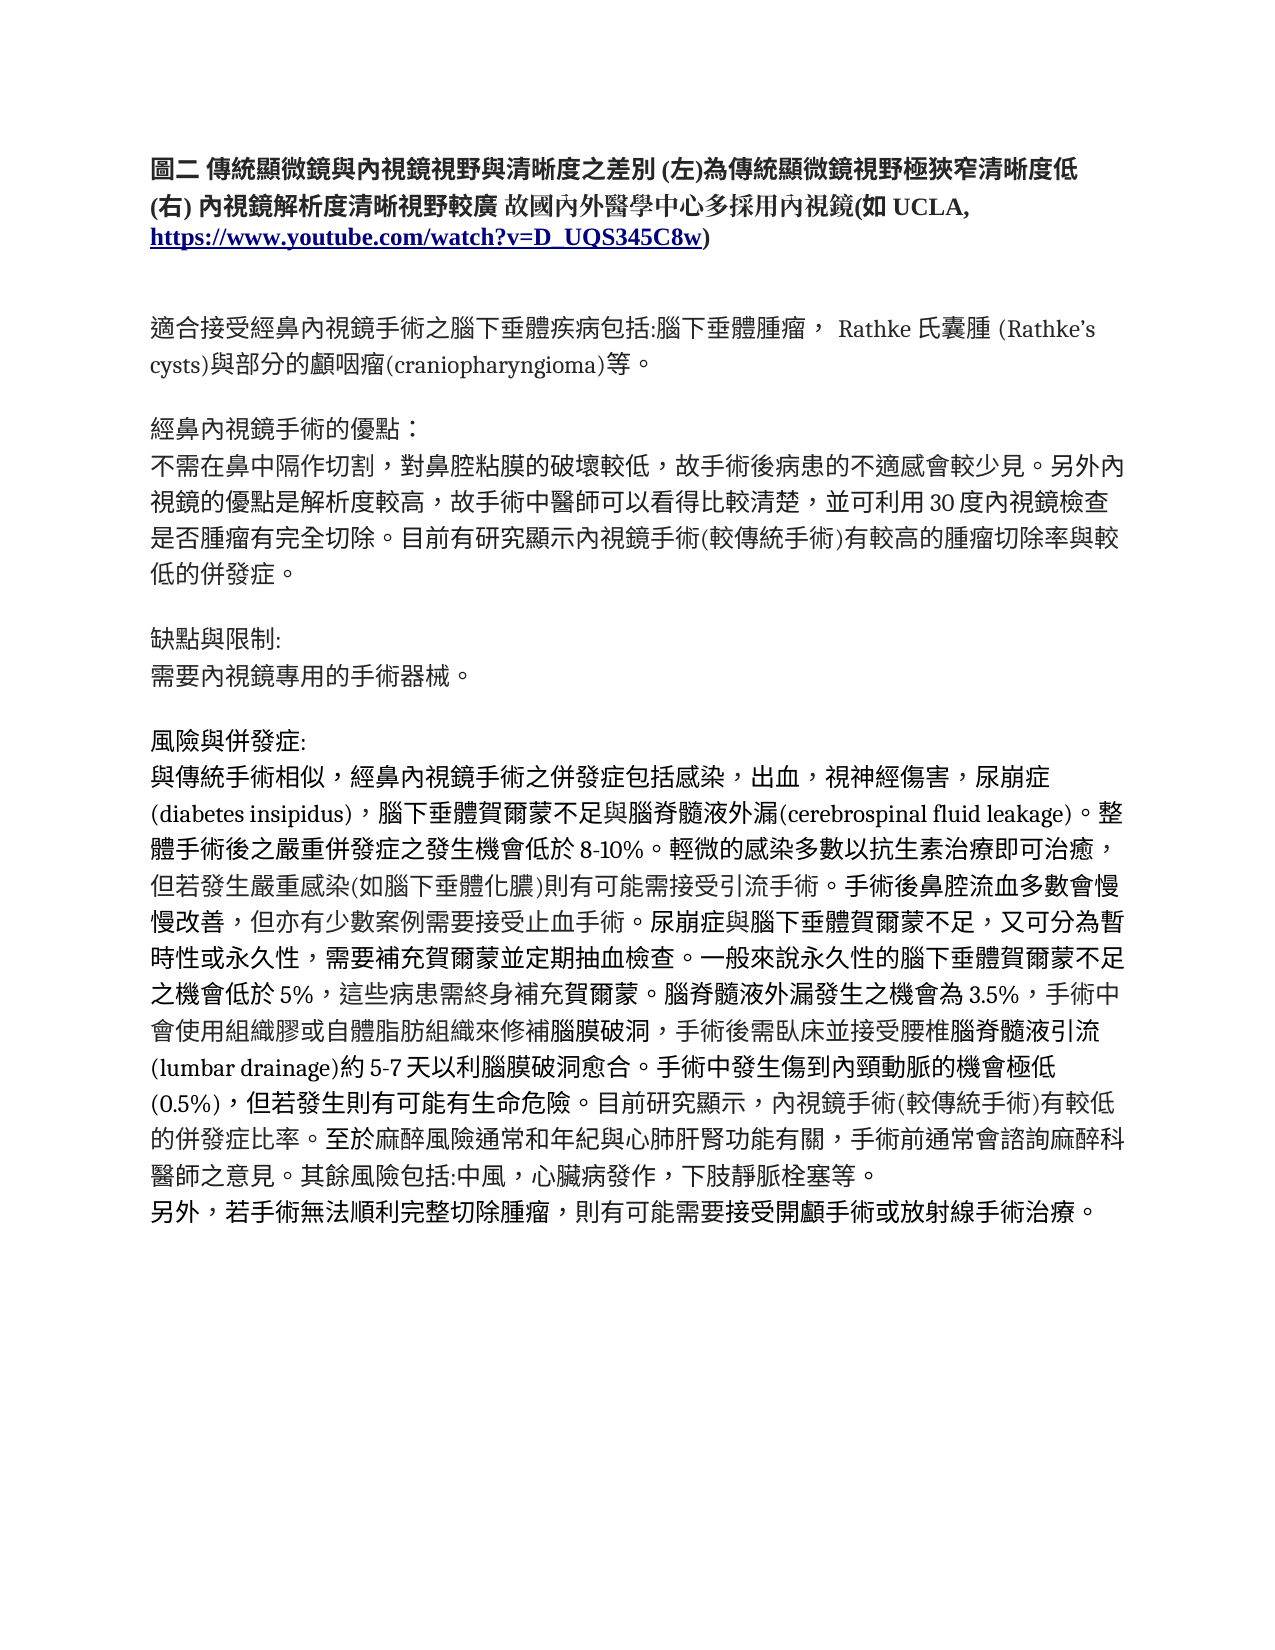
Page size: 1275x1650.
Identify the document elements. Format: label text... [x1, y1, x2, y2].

text 經鼻內視鏡手術的優點： [150, 410, 1125, 446]
text 另外，若手術無法順利完整切除腫瘤，則有可能需要接受開顱手術或放射線手術治療。 [150, 1192, 1125, 1229]
text 缺點與限制: [150, 620, 1125, 656]
text 適合接受經鼻內視鏡手術之腦下垂體疾病包括:腦下垂體腫瘤， Rathke氏囊腫 (Rathke’s cysts)與部分的顱咽瘤(craniopharyngioma)等。 [150, 309, 1125, 381]
text 與傳統手術相似，經鼻內視鏡手術之併發症包括感染，出血，視神經傷害，尿崩症(diabetes insipidus)，腦下垂體賀爾蒙不足與腦脊髓液外漏(cerebrospinal fluid leakage)。整體手術後之嚴重併發症之發生機會低於8-10%。輕微的感染多數以抗生素治療即可治癒，但若發生嚴重感染(如腦下垂體化膿)則有可能需接受引流手術。手術後鼻腔流血多數會慢慢改善，但亦有少數案例需要接受止血手術。尿崩症與腦下垂體賀爾蒙不足，又可分為暫時性或永久性，需要補充賀爾蒙並定期抽血檢查。一般來說永久性的腦下垂體賀爾蒙不足之機會低於5%，這些病患需終身補充賀爾蒙。腦脊髓液外漏發生之機會為3.5%，手術中會使用組織膠或自體脂肪組織來修補腦膜破洞，手術後需臥床並接受腰椎腦脊髓液引流(lumbar drainage)約5-7天以利腦膜破洞愈合。手術中發生傷到內頸動脈的機會極低(0.5%)，但若發生則有可能有生命危險。目前研究顯示，內視鏡手術(較傳統手術)有較低的併發症比率。至於麻醉風險通常和年紀與心肺肝腎功能有關，手術前通常會諮詢麻醉科醫師之意見。其餘風險包括:中風，心臟病發作，下肢靜脈栓塞等。 [150, 757, 1125, 1192]
text 圖二 傳統顯微鏡與內視鏡視野與清晰度之差別 (左)為傳統顯微鏡視野極狹窄清晰度低 (右) 內視鏡解析度清晰視野較廣 故國內外醫學中心多採用內視鏡(如UCLA, https://www.youtube.com/watch?v=D_UQS345C8w) [150, 150, 1125, 251]
text 需要內視鏡專用的手術器械。 [150, 656, 1125, 692]
text 風險與併發症: [150, 721, 1125, 757]
text 不需在鼻中隔作切割，對鼻腔粘膜的破壞較低，故手術後病患的不適感會較少見。另外內視鏡的優點是解析度較高，故手術中醫師可以看得比較清楚，並可利用30度內視鏡檢查是否腫瘤有完全切除。目前有研究顯示內視鏡手術(較傳統手術)有較高的腫瘤切除率與較低的併發症。 [150, 446, 1125, 591]
